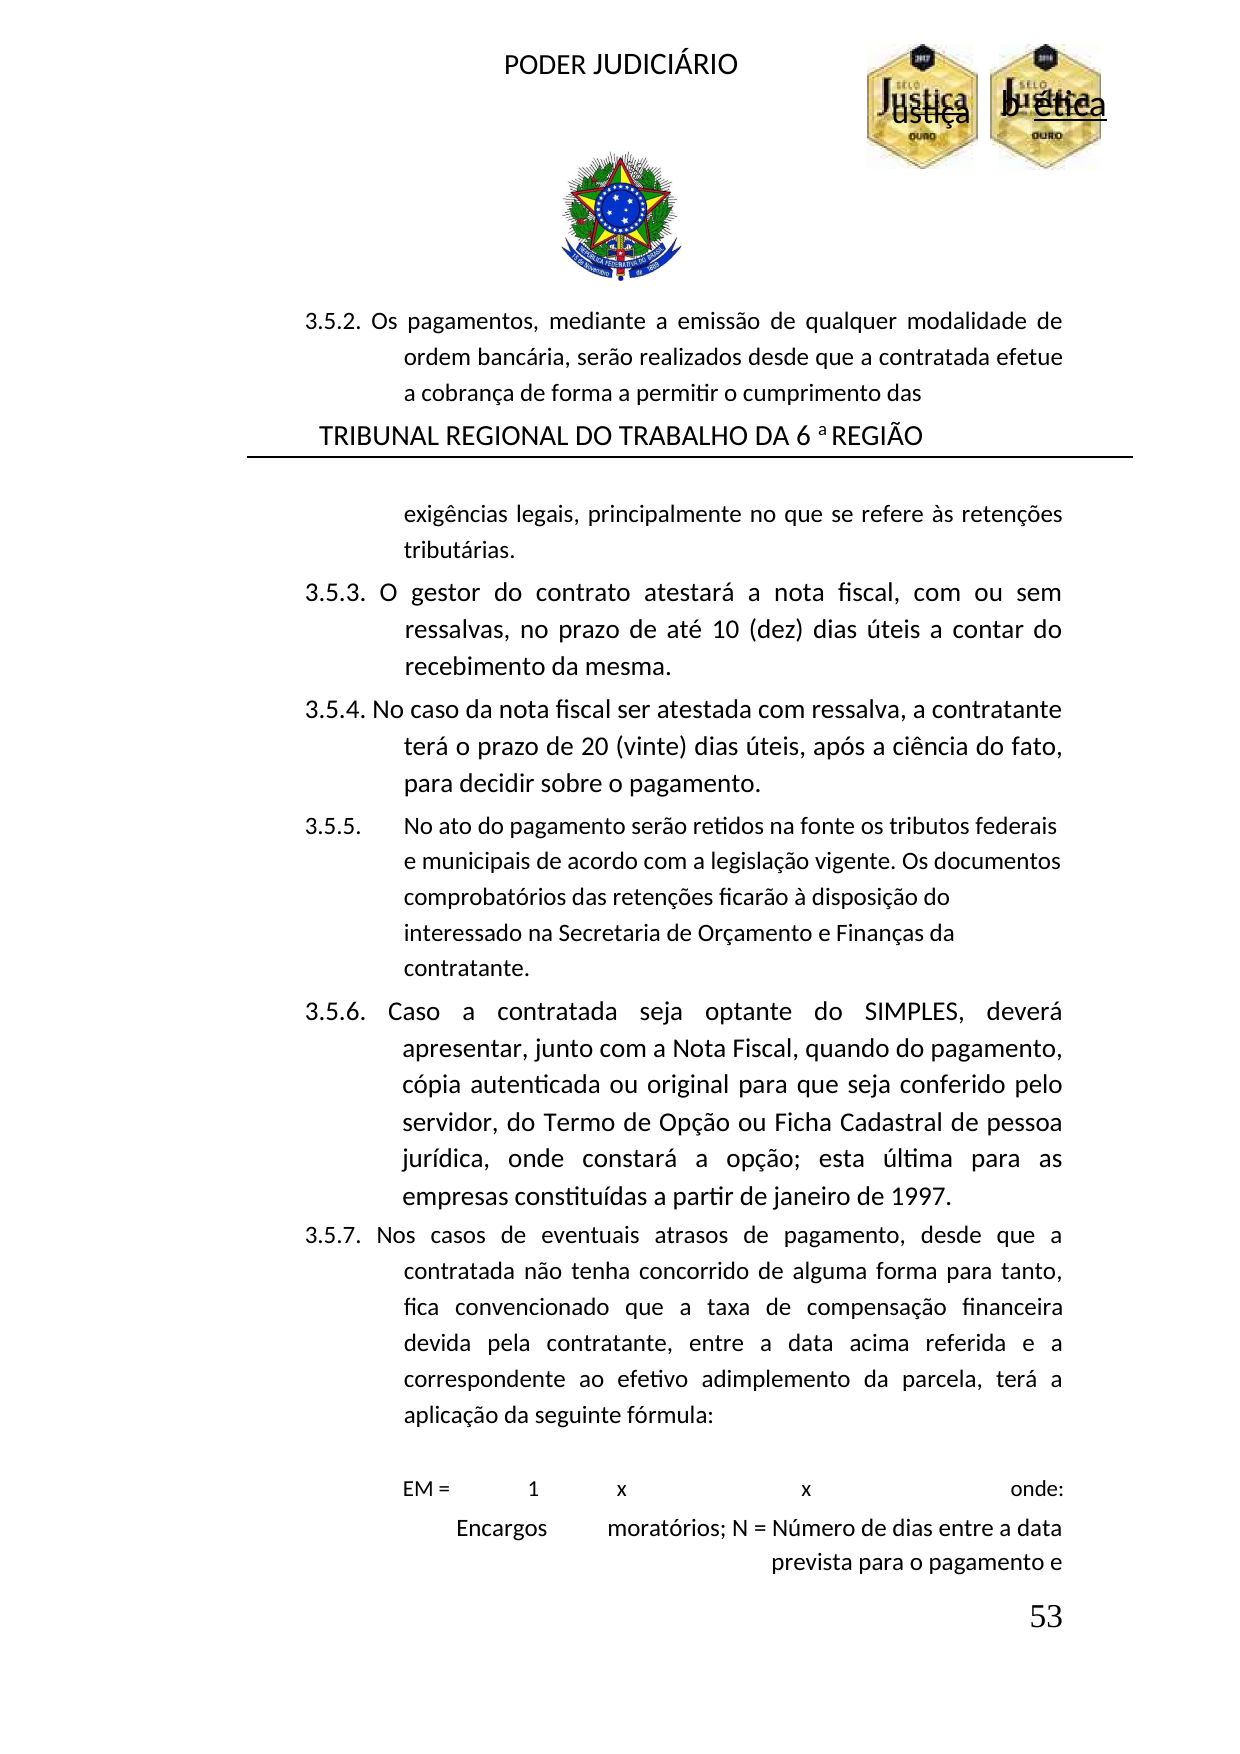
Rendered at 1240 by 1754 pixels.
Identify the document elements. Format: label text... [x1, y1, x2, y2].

text 3.5.4. No caso da nota fiscal ser atestada com ressalva, a contratante terá o prazo de 20 (vinte) dias úteis, após a ciência do fato, para decidir sobre o pagamento. [304, 692, 1064, 799]
text EM = 1 x x onde: [247, 1474, 1064, 1502]
text 3.5.5. No ato do pagamento serão retidos na fonte os tributos federais e municipais de acordo com a legislação vigente. Os documentos comprobatórios das retenções ficarão à disposição do interessado na Secretaria de Orçamento e Finanças da contratante. [304, 810, 1063, 983]
text TRIBUNAL REGIONAL DO TRABALHO DA 6 a REGIÃO [319, 417, 1064, 453]
text Encargos moratórios; N = Número de dias entre a data prevista para o pagamento e [404, 1512, 1063, 1577]
text 3.5.2. Os pagamentos, mediante a emissão de qualquer modalidade de ordem bancária, serão realizados desde que a contratada efetue a cobrança de forma a permitir o cumprimento das [304, 305, 1064, 407]
text 3.5.7. Nos casos de eventuais atrasos de pagamento, desde que a contratada não tenha concorrido de alguma forma para tanto, fica convencionado que a taxa de compensação financeira devida pela contratante, entre a data acima referida e a correspondente ao efetivo adimplemento da parcela, terá a aplicação da seguinte fórmula: [304, 1219, 1064, 1429]
text 3.5.3. O gestor do contrato atestará a nota fiscal, com ou sem ressalvas, no prazo de até 10 (dez) dias úteis a contar do recebimento da mesma. [304, 575, 1064, 682]
picture [1093, 108, 1100, 114]
picture [867, 44, 978, 169]
text 3.5.6. Caso a contratada seja optante do SIMPLES, deverá apresentar, junto com a Nota Fiscal, quando do pagamento, cópia autenticada ou original para que seja conferido pelo servidor, do Termo de Opção ou Ficha Cadastral de pessoa jurídica, onde constará a opção; esta última para as empresas constituídas a partir de janeiro de 1997. [304, 994, 1064, 1212]
picture [561, 151, 682, 281]
picture [990, 44, 1101, 170]
text exigências legais, principalmente no que se refere às retenções tributárias. [403, 498, 1064, 565]
